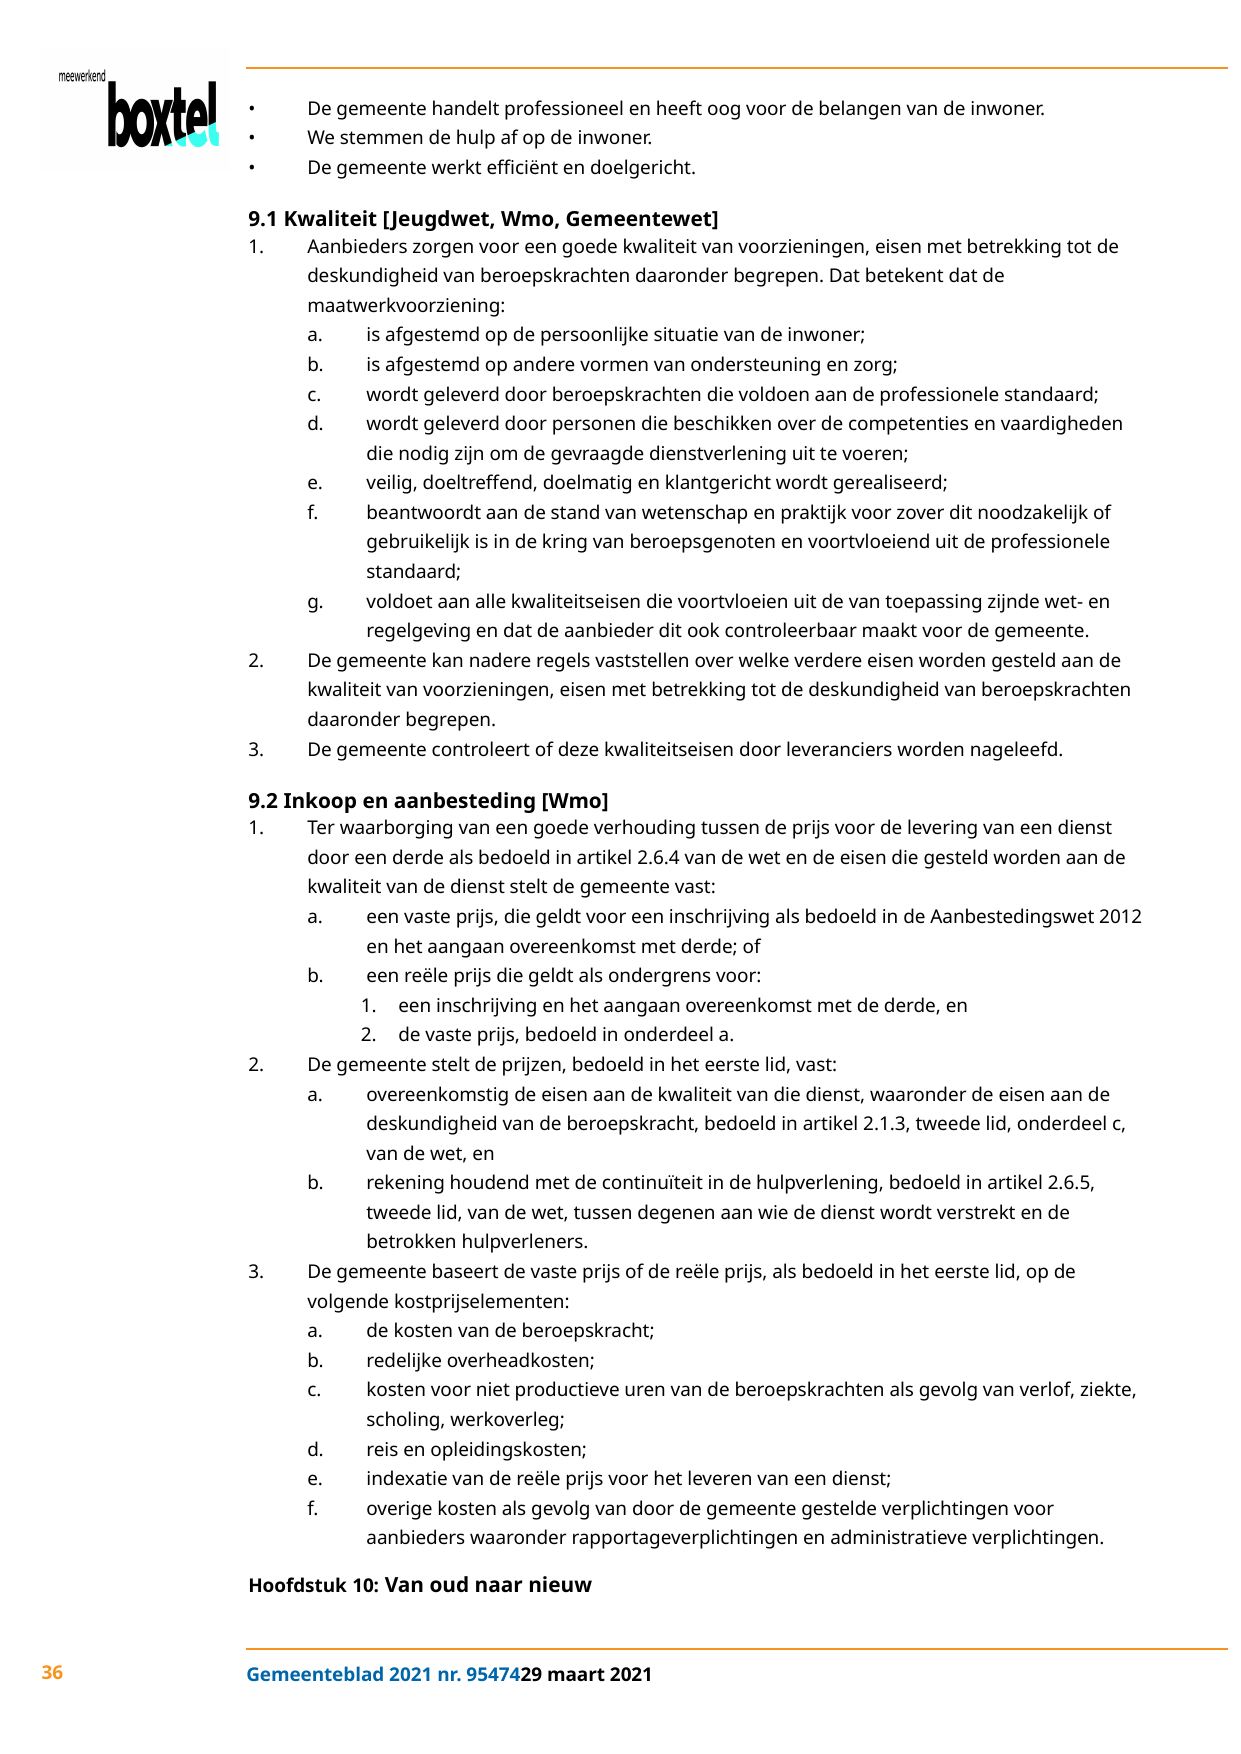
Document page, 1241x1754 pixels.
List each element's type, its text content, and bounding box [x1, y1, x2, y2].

list De gemeente werkt efficiënt en doelgericht. [248, 154, 1152, 180]
list We stemmen de hulp af op de inwoner. [248, 124, 1152, 150]
list de vaste prijs, bedoeld in onderdeel a. [361, 1022, 1152, 1047]
text Hoofdstuk 10: Van oud naar nieuw [248, 1570, 1152, 1599]
list beantwoordt aan de stand van wetenschap en praktijk voor zover dit noodzakelijk of gebruikelijk is in de kring van beroepsgenoten en voortvloeiend uit de professionele standaard; [307, 499, 1152, 584]
list veilig, doeltreffend, doelmatig en klantgericht wordt gerealiseerd; [307, 469, 1152, 495]
list rekening houdend met de continuïteit in de hulpverlening, bedoeld in artikel 2.6.5, tweede lid, van de wet, tussen degenen aan wie de dienst wordt verstrekt en de betrokken hulpverleners. [307, 1169, 1152, 1254]
list de kosten van de beroepskracht; [307, 1317, 1152, 1343]
text 9.2 Inkoop en aanbesteding [Wmo] [248, 786, 1152, 814]
list De gemeente controleert of deze kwaliteitseisen door leveranciers worden nageleefd. [248, 736, 1152, 761]
list is afgestemd op de persoonlijke situatie van de inwoner; [307, 322, 1152, 347]
list De gemeente kan nadere regels vaststellen over welke verdere eisen worden gesteld aan de kwaliteit van voorzieningen, eisen met betrekking tot de deskundigheid van beroepskrachten daaronder begrepen. [248, 647, 1152, 732]
list Aanbieders zorgen voor een goede kwaliteit van voorzieningen, eisen met betrekking tot de deskundigheid van beroepskrachten daaronder begrepen. Dat betekent dat de maatwerkvoorziening: [248, 233, 1152, 318]
list De gemeente stelt de prijzen, bedoeld in het eerste lid, vast: [248, 1051, 1152, 1077]
list De gemeente handelt professioneel en heeft oog voor de belangen van de inwoner. [248, 95, 1152, 121]
list een inschrijving en het aangaan overeenkomst met de derde, en [361, 992, 1152, 1018]
list redelijke overheadkosten; [307, 1347, 1152, 1373]
list voldoet aan alle kwaliteitseisen die voortvloeien uit de van toepassing zijnde wet- en regelgeving en dat de aanbieder dit ook controleerbaar maakt voor de gemeente. [307, 588, 1152, 643]
list overige kosten als gevolg van door de gemeente gestelde verplichtingen voor aanbieders waaronder rapportageverplichtingen en administratieve verplichtingen. [307, 1495, 1152, 1550]
list reis en opleidingskosten; [307, 1436, 1152, 1462]
list overeenkomstig de eisen aan de kwaliteit van die dienst, waaronder de eisen aan de deskundigheid van de beroepskracht, bedoeld in artikel 2.1.3, tweede lid, onderdeel c, van de wet, en [307, 1081, 1152, 1166]
list een vaste prijs, die geldt voor een inschrijving als bedoeld in de Aanbestedingswet 2012 en het aangaan overeenkomst met derde; of [307, 903, 1152, 959]
list kosten voor niet productieve uren van de beroepskrachten als gevolg van verlof, ziekte, scholing, werkoverleg; [307, 1377, 1152, 1432]
list wordt geleverd door beroepskrachten die voldoen aan de professionele standaard; [307, 381, 1152, 406]
text 9.1 Kwaliteit [Jeugdwet, Wmo, Gemeentewet] [248, 204, 1152, 233]
list De gemeente baseert de vaste prijs of de reële prijs, als bedoeld in het eerste lid, op de volgende kostprijselementen: [248, 1258, 1152, 1314]
list een reële prijs die geldt als ondergrens voor: [307, 962, 1152, 988]
list indexatie van de reële prijs voor het leveren van een dienst; [307, 1465, 1152, 1491]
list wordt geleverd door personen die beschikken over de competenties en vaardigheden die nodig zijn om de gevraagde dienstverlening uit te voeren; [307, 410, 1152, 466]
list Ter waarborging van een goede verhouding tussen de prijs voor de levering van een dienst door een derde als bedoeld in artikel 2.6.4 van de wet en de eisen die gesteld worden aan de kwaliteit van de dienst stelt de gemeente vast: [248, 814, 1152, 899]
picture [41, 47, 231, 172]
list is afgestemd op andere vormen van ondersteuning en zorg; [307, 351, 1152, 377]
